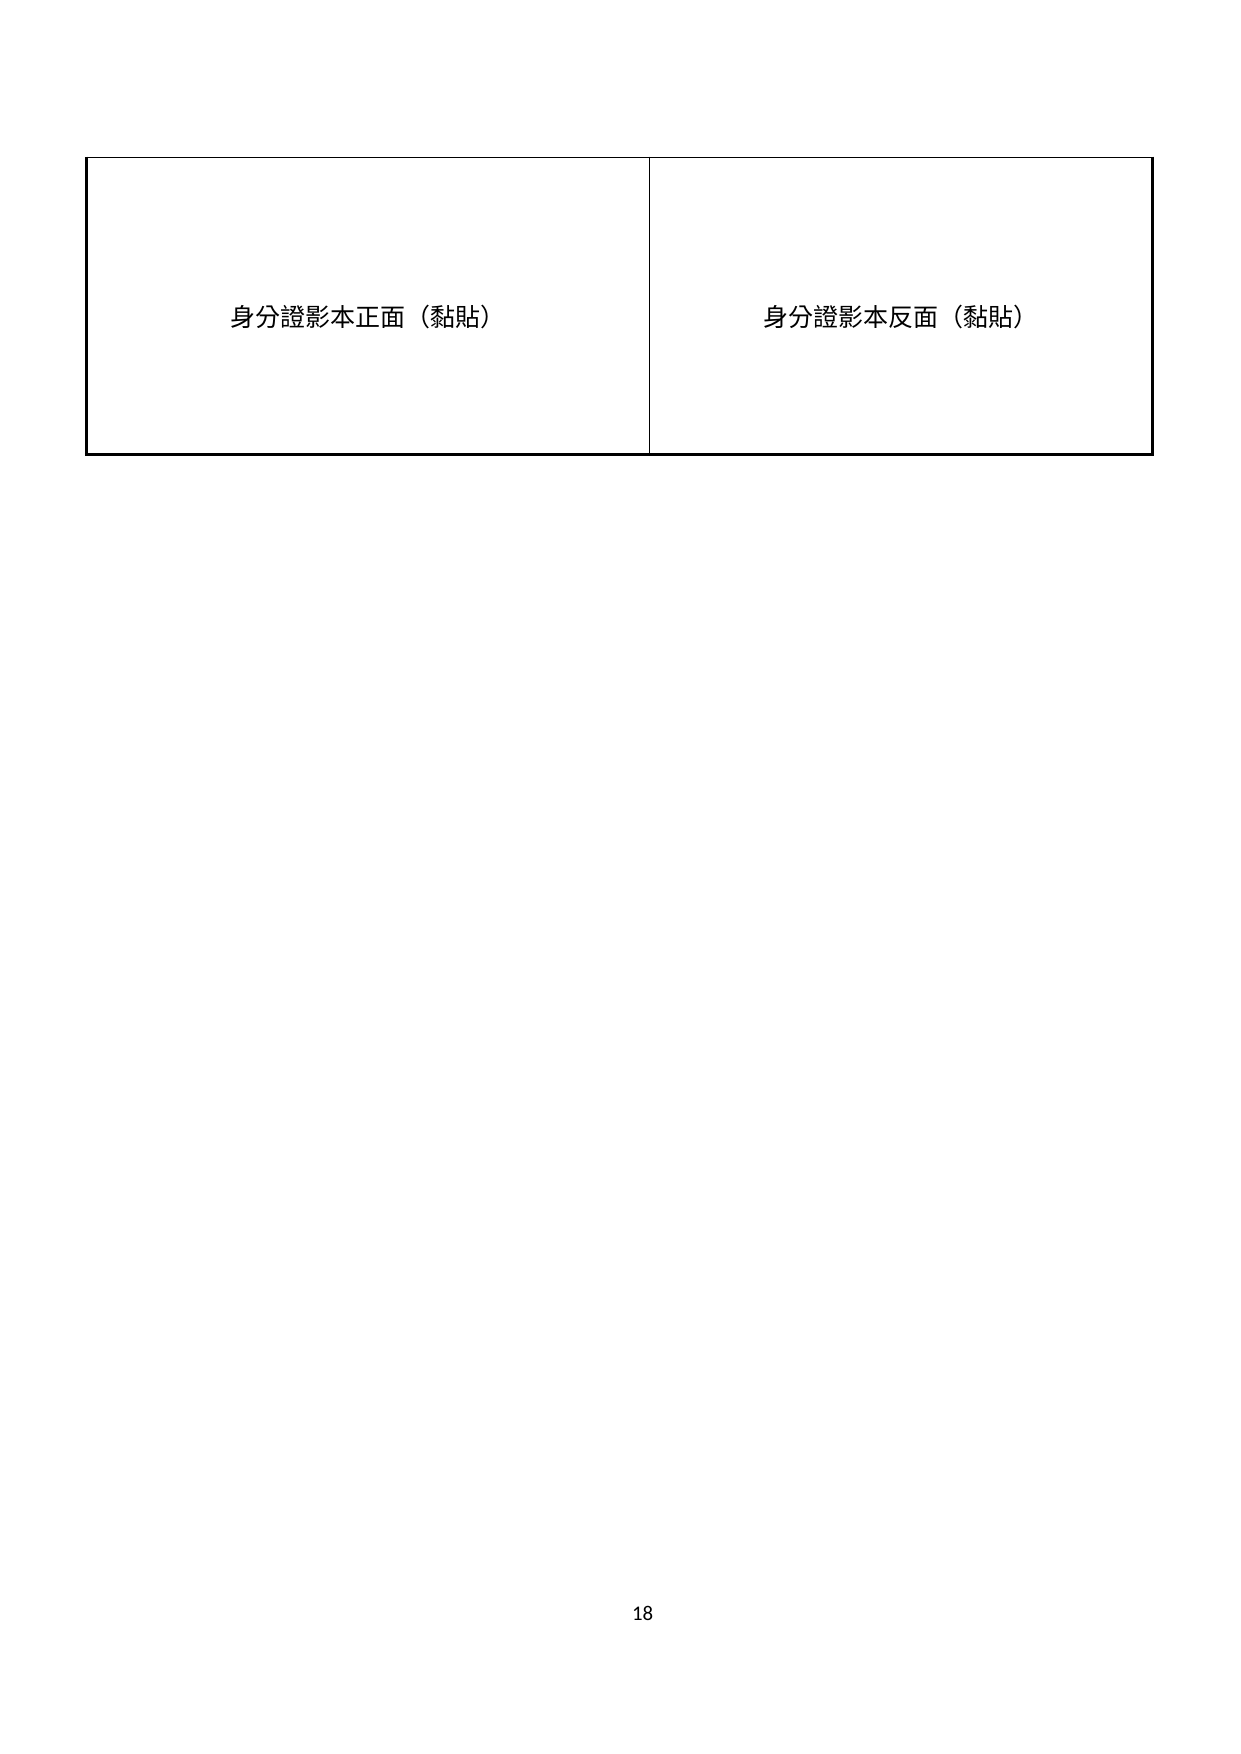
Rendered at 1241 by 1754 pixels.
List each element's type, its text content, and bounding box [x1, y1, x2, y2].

table_cell 身分證影本反面（黏貼） [650, 158, 1151, 453]
table_cell 身分證影本正面（黏貼） [88, 158, 649, 453]
